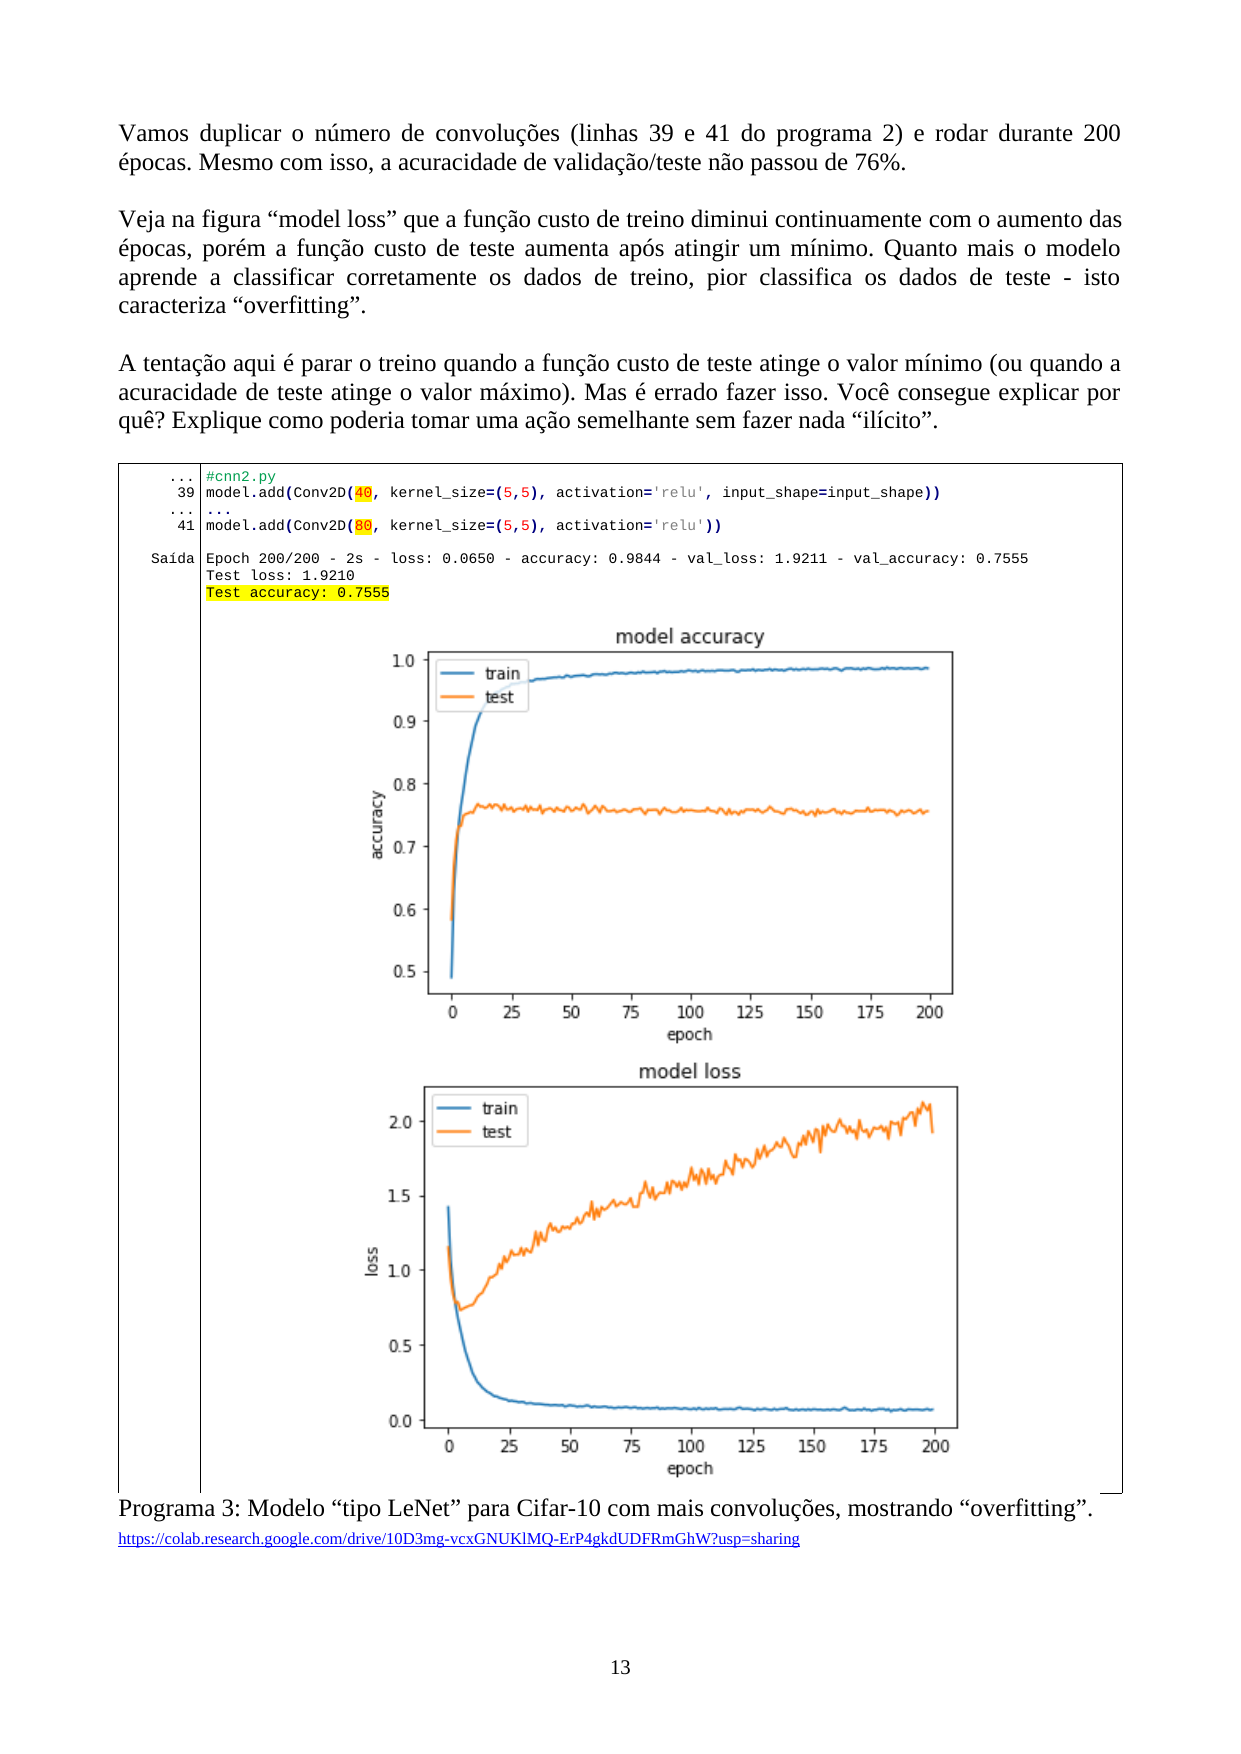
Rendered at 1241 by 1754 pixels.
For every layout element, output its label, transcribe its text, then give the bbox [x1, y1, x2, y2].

picture [355, 618, 968, 1487]
table_header ... 39 ... 41 Saída [119, 464, 200, 1492]
text A tentação aqui é parar o treino quando a função custo de teste atinge o valor mínimo (ou quando a acuracidade de teste atinge o valor máximo). Mas é errado fazer isso. Você consegue explicar por quê? Explique como poderia tomar uma ação semelhante sem fazer nada “ilícito”. [118, 348, 1122, 434]
text Veja na figura “model loss” que a função custo de treino diminui continuamente com o aumento das épocas, porém a função custo de teste aumenta após atingir um mínimo. Quanto mais o modelo aprende a classificar corretamente os dados de treino, pior classifica os dados de teste - isto caracteriza “overfitting”. [118, 204, 1122, 319]
text Vamos duplicar o número de convoluções (linhas 39 e 41 do programa 2) e rodar durante 200 épocas. Mesmo com isso, a acuracidade de validação/teste não passou de 76%. [118, 118, 1122, 176]
text Programa 3: Modelo “tipo LeNet” para Cifar-10 com mais convoluções, mostrando “overfitting”. https://colab.research.google.com/drive/10D3mg-vcxGNUKlMQ-ErP4gkdUDFRmGhW?usp=sharing [118, 1494, 1122, 1550]
table_header #cnn2.py model.add(Conv2D(40, kernel_size=(5,5), activation='relu', input_shape=input_shape)) ... model.add(Conv2D(80, kernel_size=(5,5), activation='relu')) Epoch 200/200 - 2s - loss: 0.0650 - accuracy: 0.9844 - val_loss: 1.9211 - val_accuracy: 0.7555 Test loss: 1.9210 Test accuracy: 0.7555 [201, 464, 1122, 1492]
